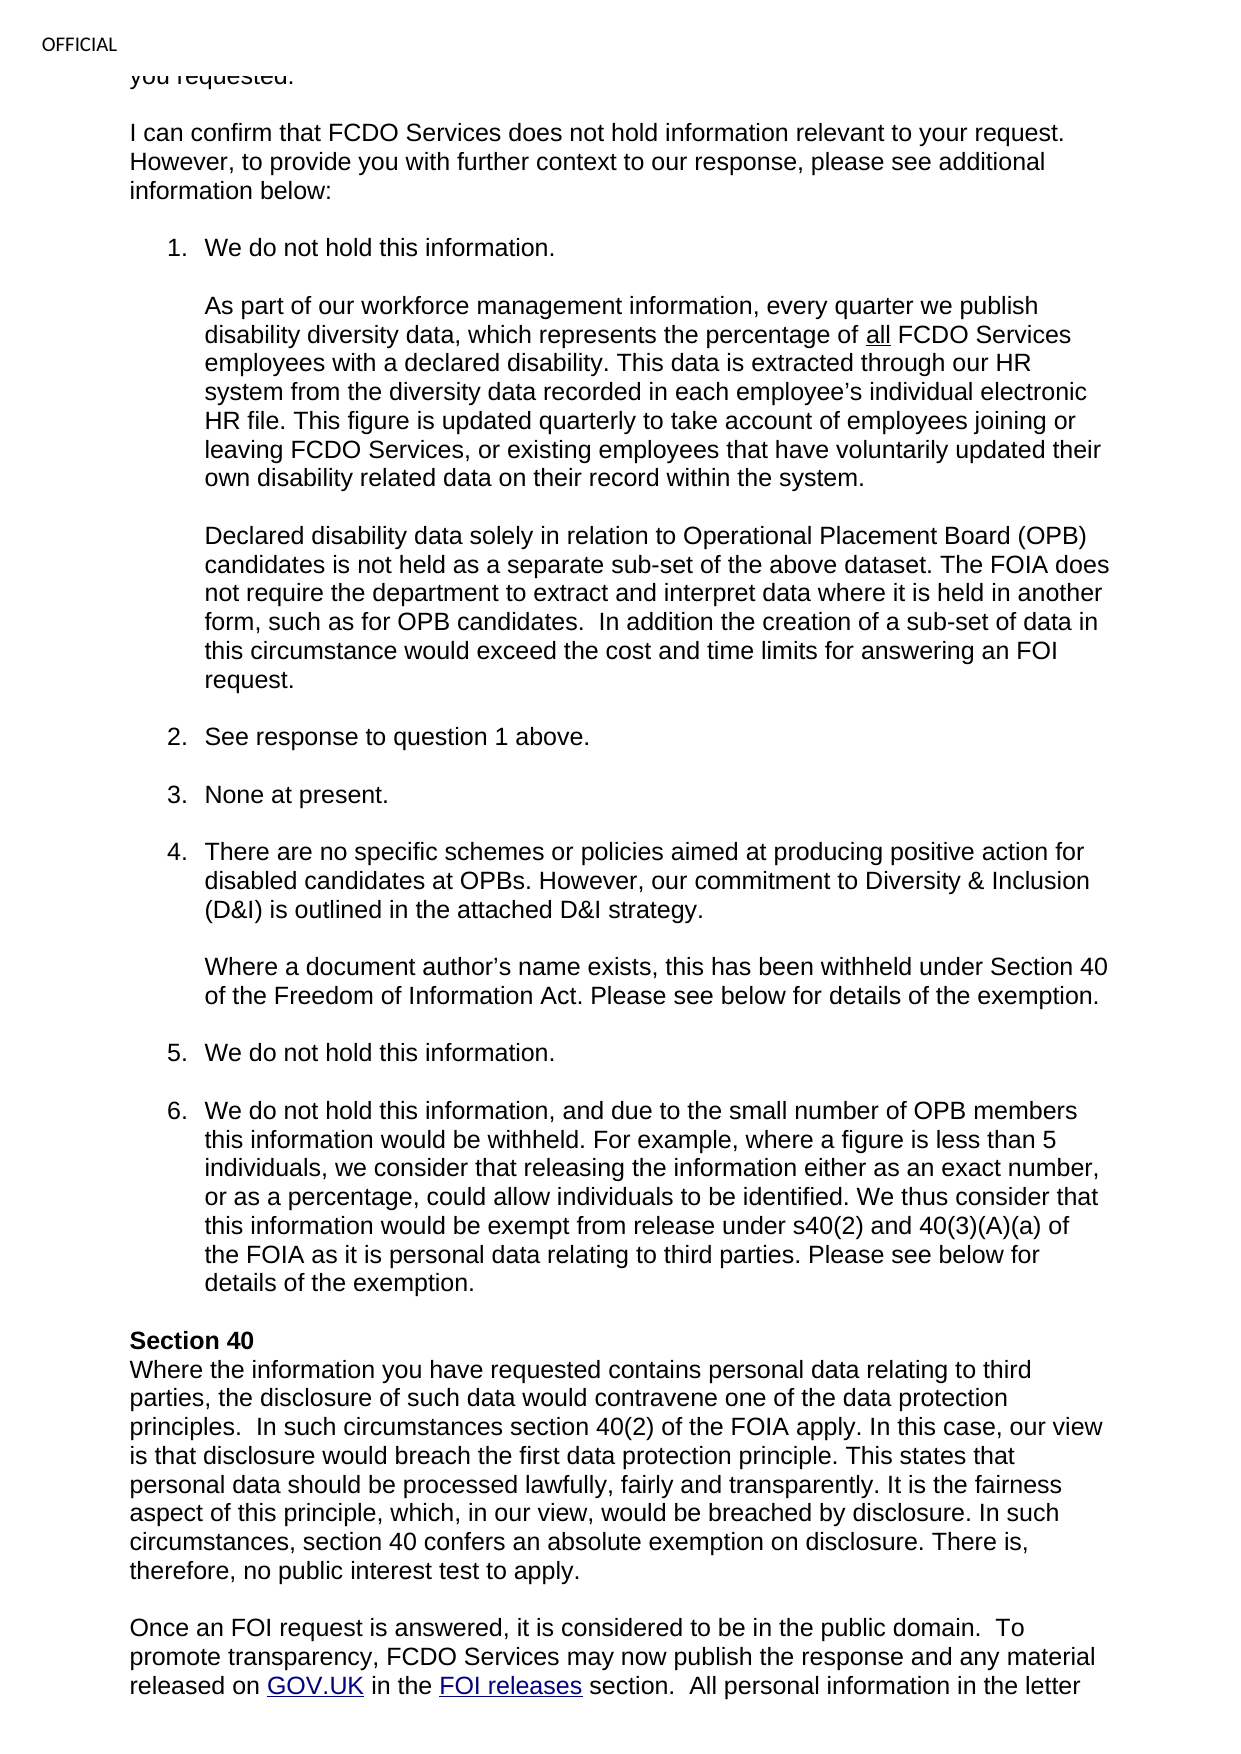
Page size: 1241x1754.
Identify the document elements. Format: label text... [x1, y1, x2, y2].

table_cell you requested. I can confirm that FCDO Services does not hold information relevant to your request. However, to provide you with further context to our response, please see additional information below: We do not hold this information. As part of our workforce management information, every quarter we publish disability diversity data, which represents the percentage of all FCDO Services employees with a declared disability. This data is extracted through our HR system from the diversity data recorded in each employee’s individual electronic HR file. This figure is updated quarterly to take account of employees joining or leaving FCDO Services, or existing employees that have voluntarily updated their own disability related data on their record within the system. Declared disability data solely in relation to Operational Placement Board (OPB) candidates is not held as a separate sub-set of the above dataset. The FOIA does not require the department to extract and interpret data where it is held in another form, such as for OPB candidates. In addition the creation of a sub-set of data in this circumstance would exceed the cost and time limits for answering an FOI request. See response to question 1 above. None at present. There are no specific schemes or policies aimed at producing positive action for disabled candidates at OPBs. However, our commitment to Diversity & Inclusion (D&I) is outlined in the attached D&I strategy. Where a document author’s name exists, this has been withheld under Section 40 of the Freedom of Information Act. Please see below for details of the exemption. We do not hold this information. We do not hold this information, and due to the small number of OPB members this information would be withheld. For example, where a figure is less than 5 individuals, we consider that releasing the information either as an exact number, or as a percentage, could allow individuals to be identified. We thus consider that this information would be exempt from release under s40(2) and 40(3)(A)(a) of the FOIA as it is personal data relating to third parties. Please see below for details of the exemption. Section 40 Where the information you have requested contains personal data relating to third parties, the disclosure of such data would contravene one of the data protection principles. In such circumstances section 40(2) of the FOIA apply. In this case, our view is that disclosure would breach the first data protection principle. This states that personal data should be processed lawfully, fairly and transparently. It is the fairness aspect of this principle, which, in our view, would be breached by disclosure. In such circumstances, section 40 confers an absolute exemption on disclosure. There is, therefore, no public interest test to apply. Once an FOI request is answered, it is considered to be in the public domain. To promote transparency, FCDO Services may now publish the response and any material released on GOV.UK in the FOI releases section. All personal information in the letter [118, 76, 1122, 1699]
